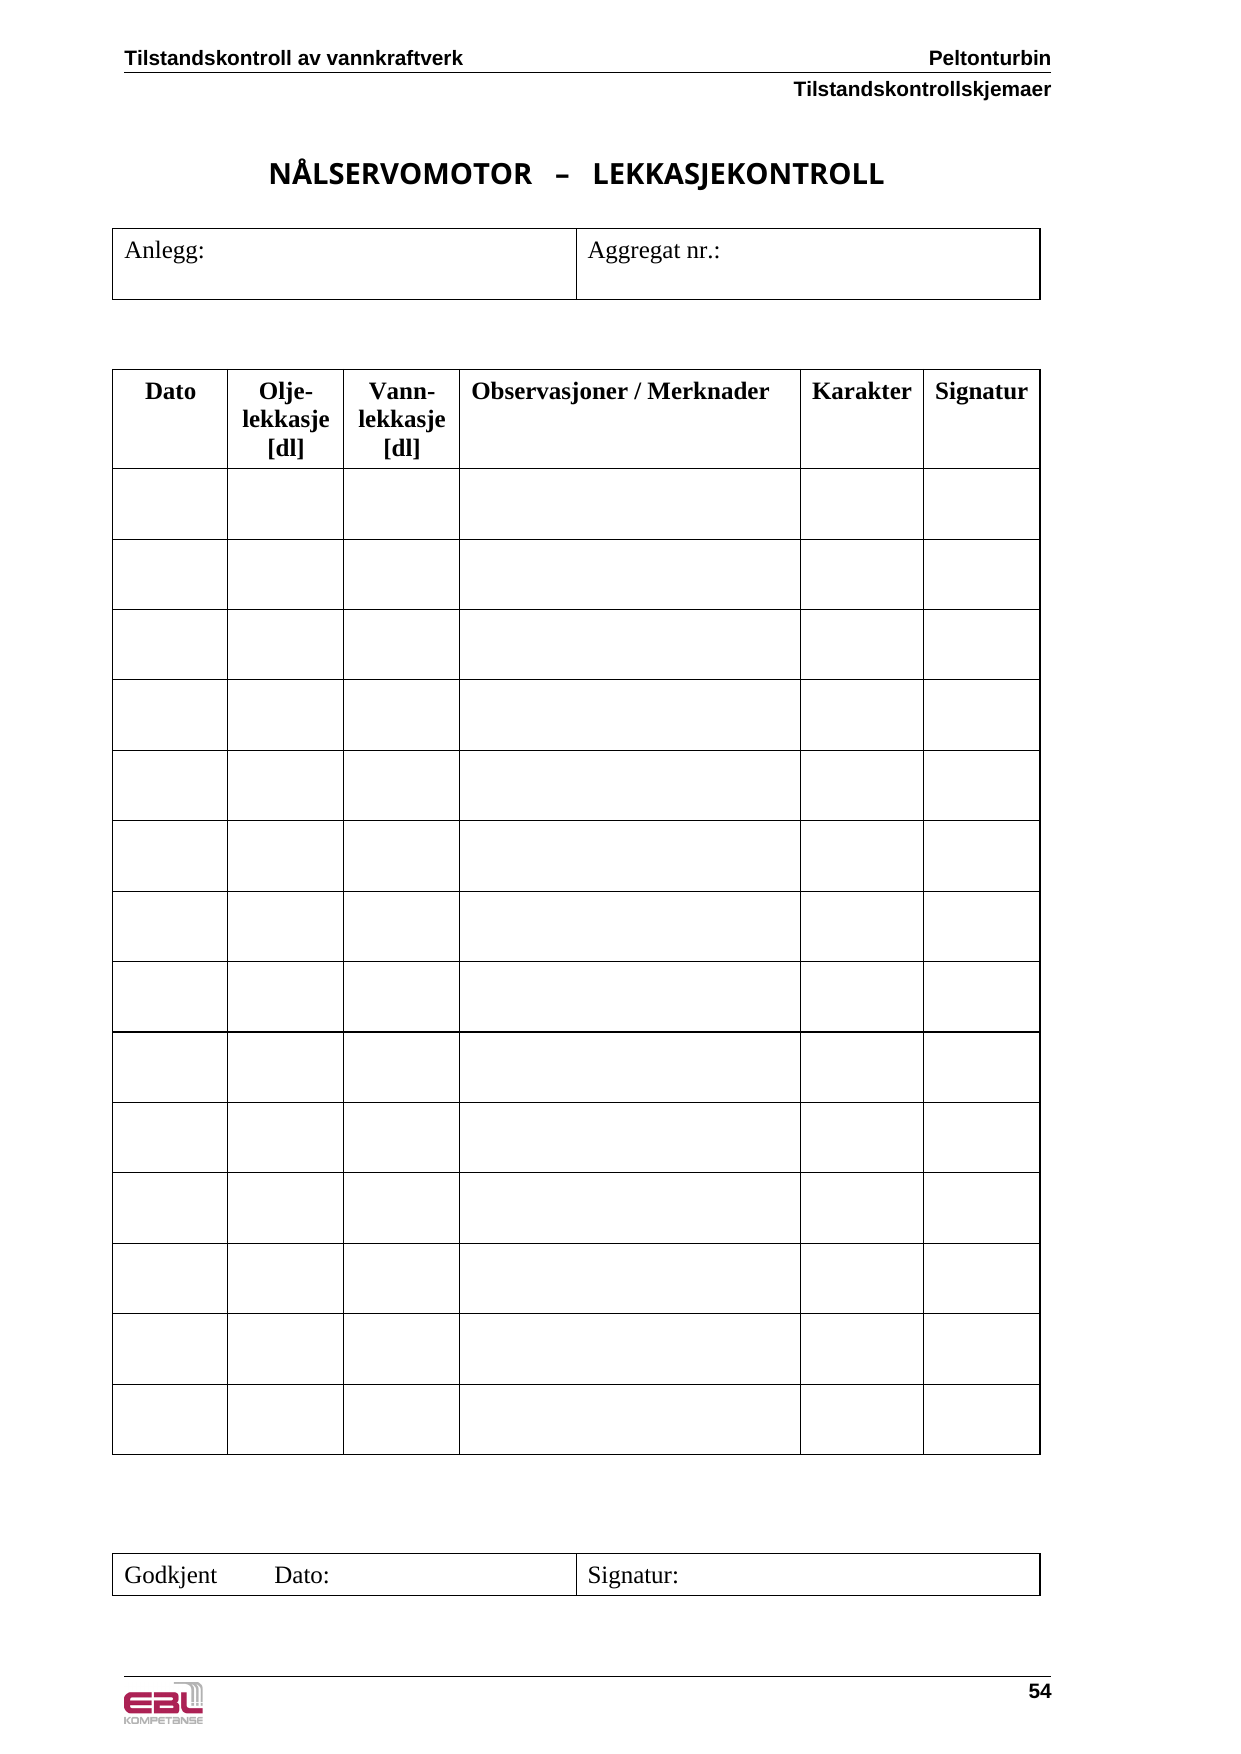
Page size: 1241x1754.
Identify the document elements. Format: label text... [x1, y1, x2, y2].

table_cell [801, 751, 923, 820]
table_cell [113, 892, 227, 961]
table_cell [344, 540, 459, 609]
table_cell Godkjent Dato: [113, 1554, 576, 1595]
table_cell [228, 1385, 343, 1454]
table_cell [576, 540, 692, 609]
table_cell [460, 540, 576, 609]
table_cell [692, 1173, 800, 1243]
table_cell [924, 962, 1039, 1031]
table_cell [344, 610, 459, 679]
table_cell [576, 680, 692, 750]
table_cell [113, 1103, 227, 1172]
table_cell [924, 1173, 1039, 1243]
table_cell [460, 1173, 576, 1243]
table_cell [576, 610, 692, 679]
table_cell [344, 469, 459, 538]
table_cell [801, 821, 923, 891]
table_cell [228, 751, 343, 820]
table_cell [924, 680, 1039, 750]
table_cell [344, 821, 459, 891]
table_cell [692, 680, 800, 750]
table_cell [692, 1244, 800, 1313]
table_cell [692, 1385, 800, 1454]
table_cell [344, 1173, 459, 1243]
table_cell [801, 1033, 923, 1102]
table_cell [344, 680, 459, 750]
table_cell [576, 751, 692, 820]
table_cell Anlegg: [113, 229, 576, 298]
table_cell [113, 1244, 227, 1313]
table_cell [924, 1314, 1039, 1383]
table_cell [692, 469, 800, 538]
table_cell [692, 892, 800, 961]
table_cell [692, 751, 800, 820]
table_cell [344, 751, 459, 820]
picture [124, 1682, 203, 1724]
table_cell [692, 1033, 800, 1102]
table_cell [113, 680, 227, 750]
table_cell [228, 962, 343, 1031]
table_cell [576, 962, 692, 1031]
table_cell [801, 1103, 923, 1172]
table_cell [113, 1314, 227, 1383]
table_cell [692, 610, 800, 679]
table_cell [113, 300, 576, 369]
table_cell [576, 1103, 692, 1172]
table_cell [576, 1173, 692, 1243]
table_cell [801, 1314, 923, 1383]
table_cell [460, 1103, 576, 1172]
table_cell [228, 1314, 343, 1383]
table_cell [460, 1385, 576, 1454]
table_cell [801, 540, 923, 609]
table_cell [228, 1103, 343, 1172]
table_cell [924, 1385, 1039, 1454]
table_cell Aggregat nr.: [577, 229, 1039, 298]
table_cell [228, 892, 343, 961]
table_cell [692, 1103, 800, 1172]
table_cell Karakter [801, 370, 923, 468]
table_cell [801, 962, 923, 1031]
table_cell [692, 1314, 800, 1383]
table_cell [924, 1033, 1039, 1102]
table_cell [460, 610, 576, 679]
table_cell [801, 892, 923, 961]
table_cell [692, 962, 800, 1031]
table_cell [576, 469, 692, 538]
table_cell [460, 751, 576, 820]
table_cell Dato [113, 370, 227, 468]
table_cell [924, 469, 1039, 538]
table_cell [113, 821, 227, 891]
table_cell [924, 751, 1039, 820]
table_cell [344, 1244, 459, 1313]
table_cell [801, 1244, 923, 1313]
table_cell [924, 892, 1039, 961]
table_cell [228, 821, 343, 891]
table_cell [344, 1103, 459, 1172]
table_cell [344, 1033, 459, 1102]
table_cell [228, 1033, 343, 1102]
table_cell [801, 1173, 923, 1243]
table_cell [576, 300, 1040, 369]
table_cell [576, 1244, 692, 1313]
table_cell [924, 821, 1039, 891]
table_cell [228, 610, 343, 679]
table_cell [460, 962, 576, 1031]
table_cell [113, 1455, 1040, 1553]
table_cell [460, 469, 576, 538]
table_cell [113, 610, 227, 679]
table_cell [924, 610, 1039, 679]
table_cell [924, 1103, 1039, 1172]
table_cell [344, 1314, 459, 1383]
table_cell Observasjoner / Merknader [460, 370, 800, 468]
table_cell [113, 540, 227, 609]
table_cell [228, 1173, 343, 1243]
table_cell [113, 1173, 227, 1243]
table_cell [460, 680, 576, 750]
table_cell [113, 1033, 227, 1102]
table_cell [924, 1244, 1039, 1313]
table_cell [228, 469, 343, 538]
table_header NÅLSERVOMOTOR – LEKKASJEKONTROLL [113, 148, 1040, 228]
table_cell [113, 962, 227, 1031]
table_cell [228, 680, 343, 750]
table_cell [460, 1033, 576, 1102]
table_cell [113, 751, 227, 820]
table_cell [801, 680, 923, 750]
table_cell [576, 1033, 692, 1102]
table_cell [344, 1385, 459, 1454]
table_cell [576, 821, 692, 891]
table_cell [576, 1385, 692, 1454]
table_cell [692, 540, 800, 609]
table_cell [460, 1244, 576, 1313]
table_cell [460, 892, 576, 961]
table_cell Signatur [924, 370, 1039, 468]
table_cell Signatur: [577, 1554, 1039, 1595]
table_cell [460, 821, 576, 891]
table_cell Olje-lekkasje [dl] [228, 370, 343, 468]
table_cell [113, 1385, 227, 1454]
table_cell [801, 469, 923, 538]
table_cell [344, 892, 459, 961]
table_cell [801, 1385, 923, 1454]
table_cell [228, 540, 343, 609]
table_cell [924, 540, 1039, 609]
table_cell [228, 1244, 343, 1313]
table_cell [460, 1314, 576, 1383]
table_cell [344, 962, 459, 1031]
table_cell [576, 1314, 692, 1383]
table_cell [576, 892, 692, 961]
table_cell [801, 610, 923, 679]
table_cell Vann-lekkasje [dl] [344, 370, 459, 468]
table_cell [113, 469, 227, 538]
table_cell [692, 821, 800, 891]
